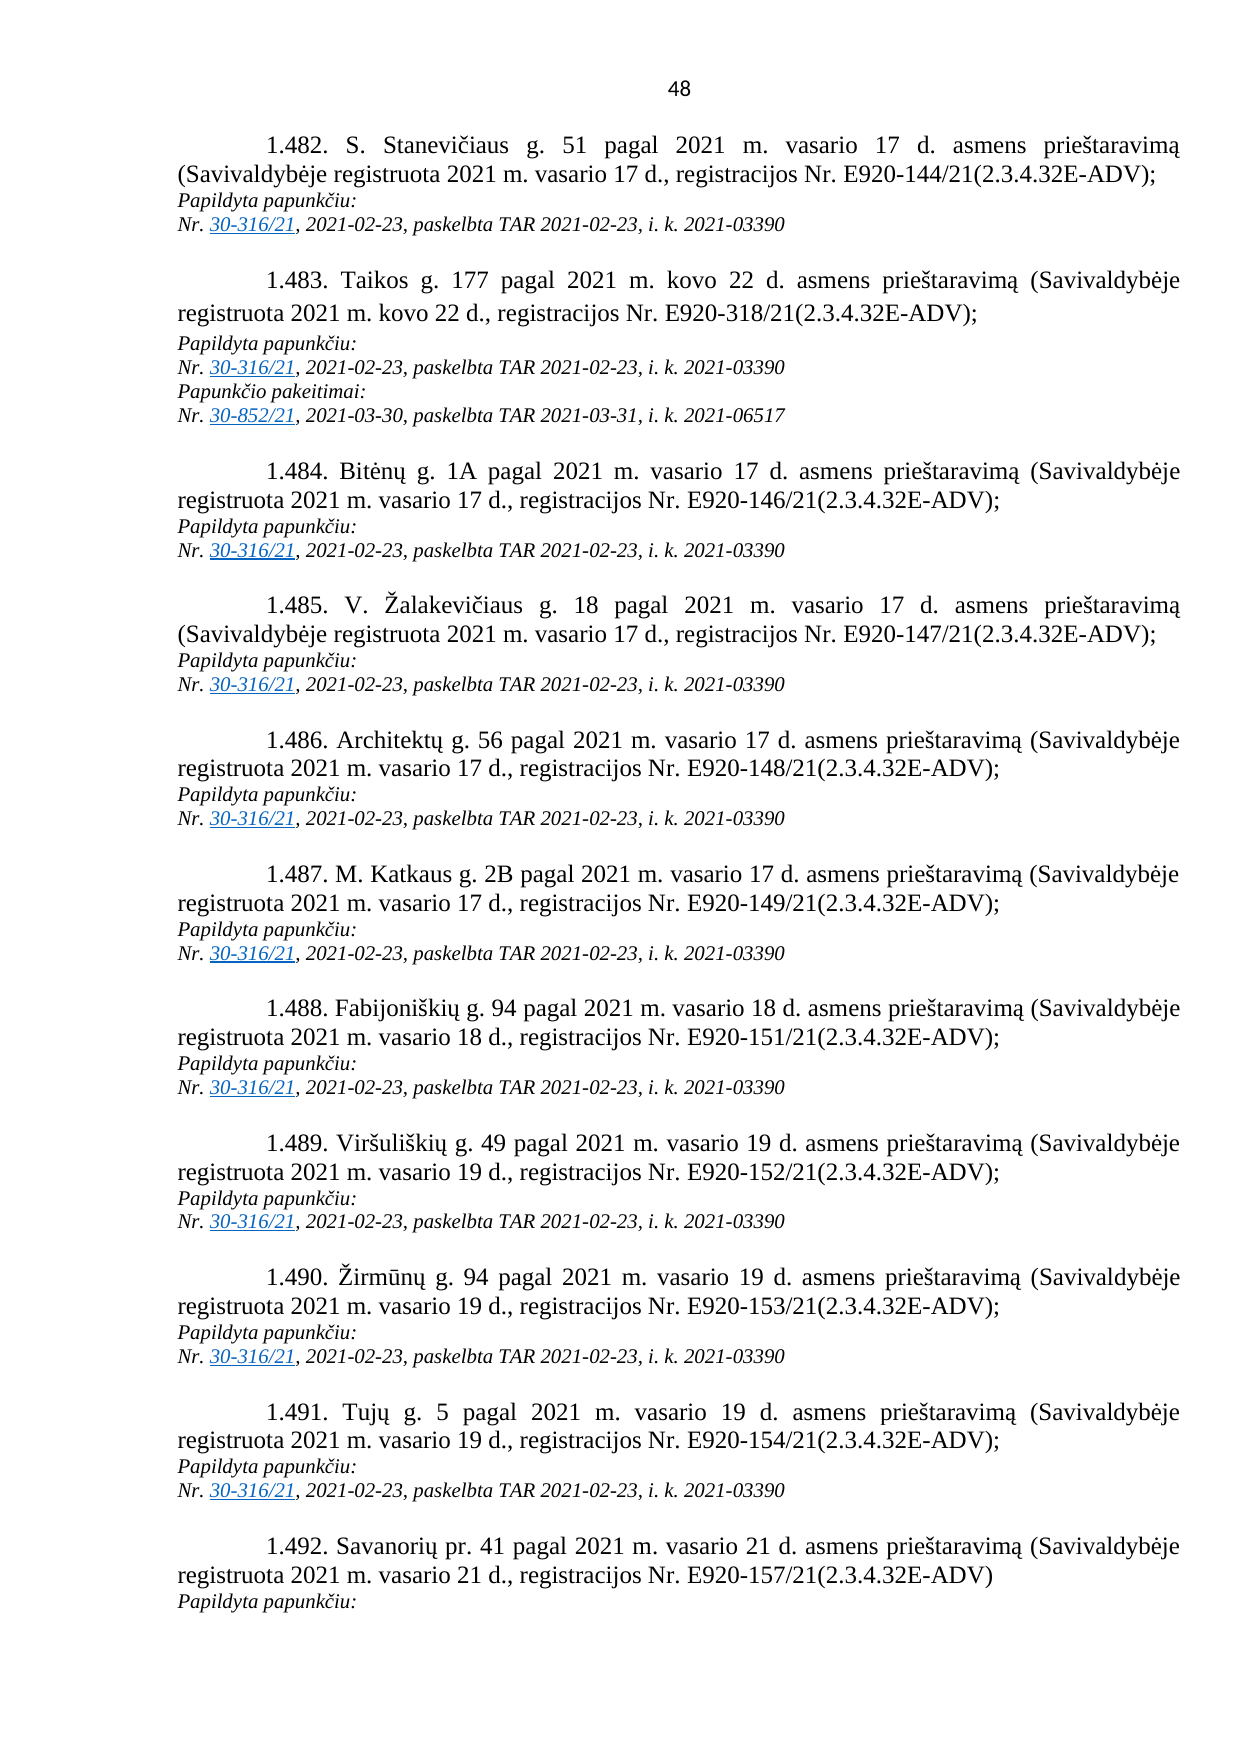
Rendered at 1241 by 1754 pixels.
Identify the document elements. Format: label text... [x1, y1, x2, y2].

text Nr. 30-316/21, 2021-02-23, paskelbta TAR 2021-02-23, i. k. 2021-03390 [177, 1344, 1181, 1368]
text Papildyta papunkčiu: [177, 188, 1181, 212]
text Papunkčio pakeitimai: [177, 379, 1181, 403]
text Nr. 30-316/21, 2021-02-23, paskelbta TAR 2021-02-23, i. k. 2021-03390 [177, 1478, 1181, 1502]
text Papildyta papunkčiu: [177, 1454, 1181, 1478]
text Nr. 30-316/21, 2021-02-23, paskelbta TAR 2021-02-23, i. k. 2021-03390 [177, 538, 1181, 562]
text 1.492. Savanorių pr. 41 pagal 2021 m. vasario 21 d. asmens prieštaravimą (Savivaldybėje registruota 2021 m. vasario 21 d., registracijos Nr. E920-157/21(2.3.4.32E-ADV) [177, 1531, 1181, 1588]
text 1.484. Bitėnų g. 1A pagal 2021 m. vasario 17 d. asmens prieštaravimą (Savivaldybėje registruota 2021 m. vasario 17 d., registracijos Nr. E920-146/21(2.3.4.32E-ADV); [177, 456, 1181, 513]
text 1.490. Žirmūnų g. 94 pagal 2021 m. vasario 19 d. asmens prieštaravimą (Savivaldybėje registruota 2021 m. vasario 19 d., registracijos Nr. E920-153/21(2.3.4.32E-ADV); [177, 1262, 1181, 1320]
text Nr. 30-316/21, 2021-02-23, paskelbta TAR 2021-02-23, i. k. 2021-03390 [177, 806, 1181, 830]
text 1.485. V. Žalakevičiaus g. 18 pagal 2021 m. vasario 17 d. asmens prieštaravimą (Savivaldybėje registruota 2021 m. vasario 17 d., registracijos Nr. E920-147/21(2.3.4.32E-ADV); [177, 590, 1181, 648]
text Papildyta papunkčiu: [177, 782, 1181, 806]
text Papildyta papunkčiu: [177, 917, 1181, 941]
text Papildyta papunkčiu: [177, 1185, 1181, 1209]
text 1.483. Taikos g. 177 pagal 2021 m. kovo 22 d. asmens prieštaravimą (Savivaldybėje registruota 2021 m. kovo 22 d., registracijos Nr. E920-318/21(2.3.4.32E-ADV); [177, 265, 1181, 327]
text Papildyta papunkčiu: [177, 331, 1181, 355]
text 1.486. Architektų g. 56 pagal 2021 m. vasario 17 d. asmens prieštaravimą (Savivaldybėje registruota 2021 m. vasario 17 d., registracijos Nr. E920-148/21(2.3.4.32E-ADV); [177, 725, 1181, 782]
text Nr. 30-316/21, 2021-02-23, paskelbta TAR 2021-02-23, i. k. 2021-03390 [177, 672, 1181, 696]
text Papildyta papunkčiu: [177, 1588, 1181, 1613]
text Nr. 30-852/21, 2021-03-30, paskelbta TAR 2021-03-31, i. k. 2021-06517 [177, 403, 1181, 427]
text 1.487. M. Katkaus g. 2B pagal 2021 m. vasario 17 d. asmens prieštaravimą (Savivaldybėje registruota 2021 m. vasario 17 d., registracijos Nr. E920-149/21(2.3.4.32E-ADV); [177, 859, 1181, 917]
text Papildyta papunkčiu: [177, 648, 1181, 672]
text 1.491. Tujų g. 5 pagal 2021 m. vasario 19 d. asmens prieštaravimą (Savivaldybėje registruota 2021 m. vasario 19 d., registracijos Nr. E920-154/21(2.3.4.32E-ADV); [177, 1397, 1181, 1454]
text Papildyta papunkčiu: [177, 513, 1181, 538]
text 1.482. S. Stanevičiaus g. 51 pagal 2021 m. vasario 17 d. asmens prieštaravimą (Savivaldybėje registruota 2021 m. vasario 17 d., registracijos Nr. E920-144/21(2.3.4.32E-ADV); [177, 131, 1181, 188]
text Nr. 30-316/21, 2021-02-23, paskelbta TAR 2021-02-23, i. k. 2021-03390 [177, 1209, 1181, 1233]
text Nr. 30-316/21, 2021-02-23, paskelbta TAR 2021-02-23, i. k. 2021-03390 [177, 212, 1181, 236]
text 1.488. Fabijoniškių g. 94 pagal 2021 m. vasario 18 d. asmens prieštaravimą (Savivaldybėje registruota 2021 m. vasario 18 d., registracijos Nr. E920-151/21(2.3.4.32E-ADV); [177, 993, 1181, 1051]
text Papildyta papunkčiu: [177, 1320, 1181, 1344]
text 1.489. Viršuliškių g. 49 pagal 2021 m. vasario 19 d. asmens prieštaravimą (Savivaldybėje registruota 2021 m. vasario 19 d., registracijos Nr. E920-152/21(2.3.4.32E-ADV); [177, 1128, 1181, 1185]
text Nr. 30-316/21, 2021-02-23, paskelbta TAR 2021-02-23, i. k. 2021-03390 [177, 1075, 1181, 1099]
text Papildyta papunkčiu: [177, 1051, 1181, 1075]
text Nr. 30-316/21, 2021-02-23, paskelbta TAR 2021-02-23, i. k. 2021-03390 [177, 941, 1181, 965]
text Nr. 30-316/21, 2021-02-23, paskelbta TAR 2021-02-23, i. k. 2021-03390 [177, 355, 1181, 379]
